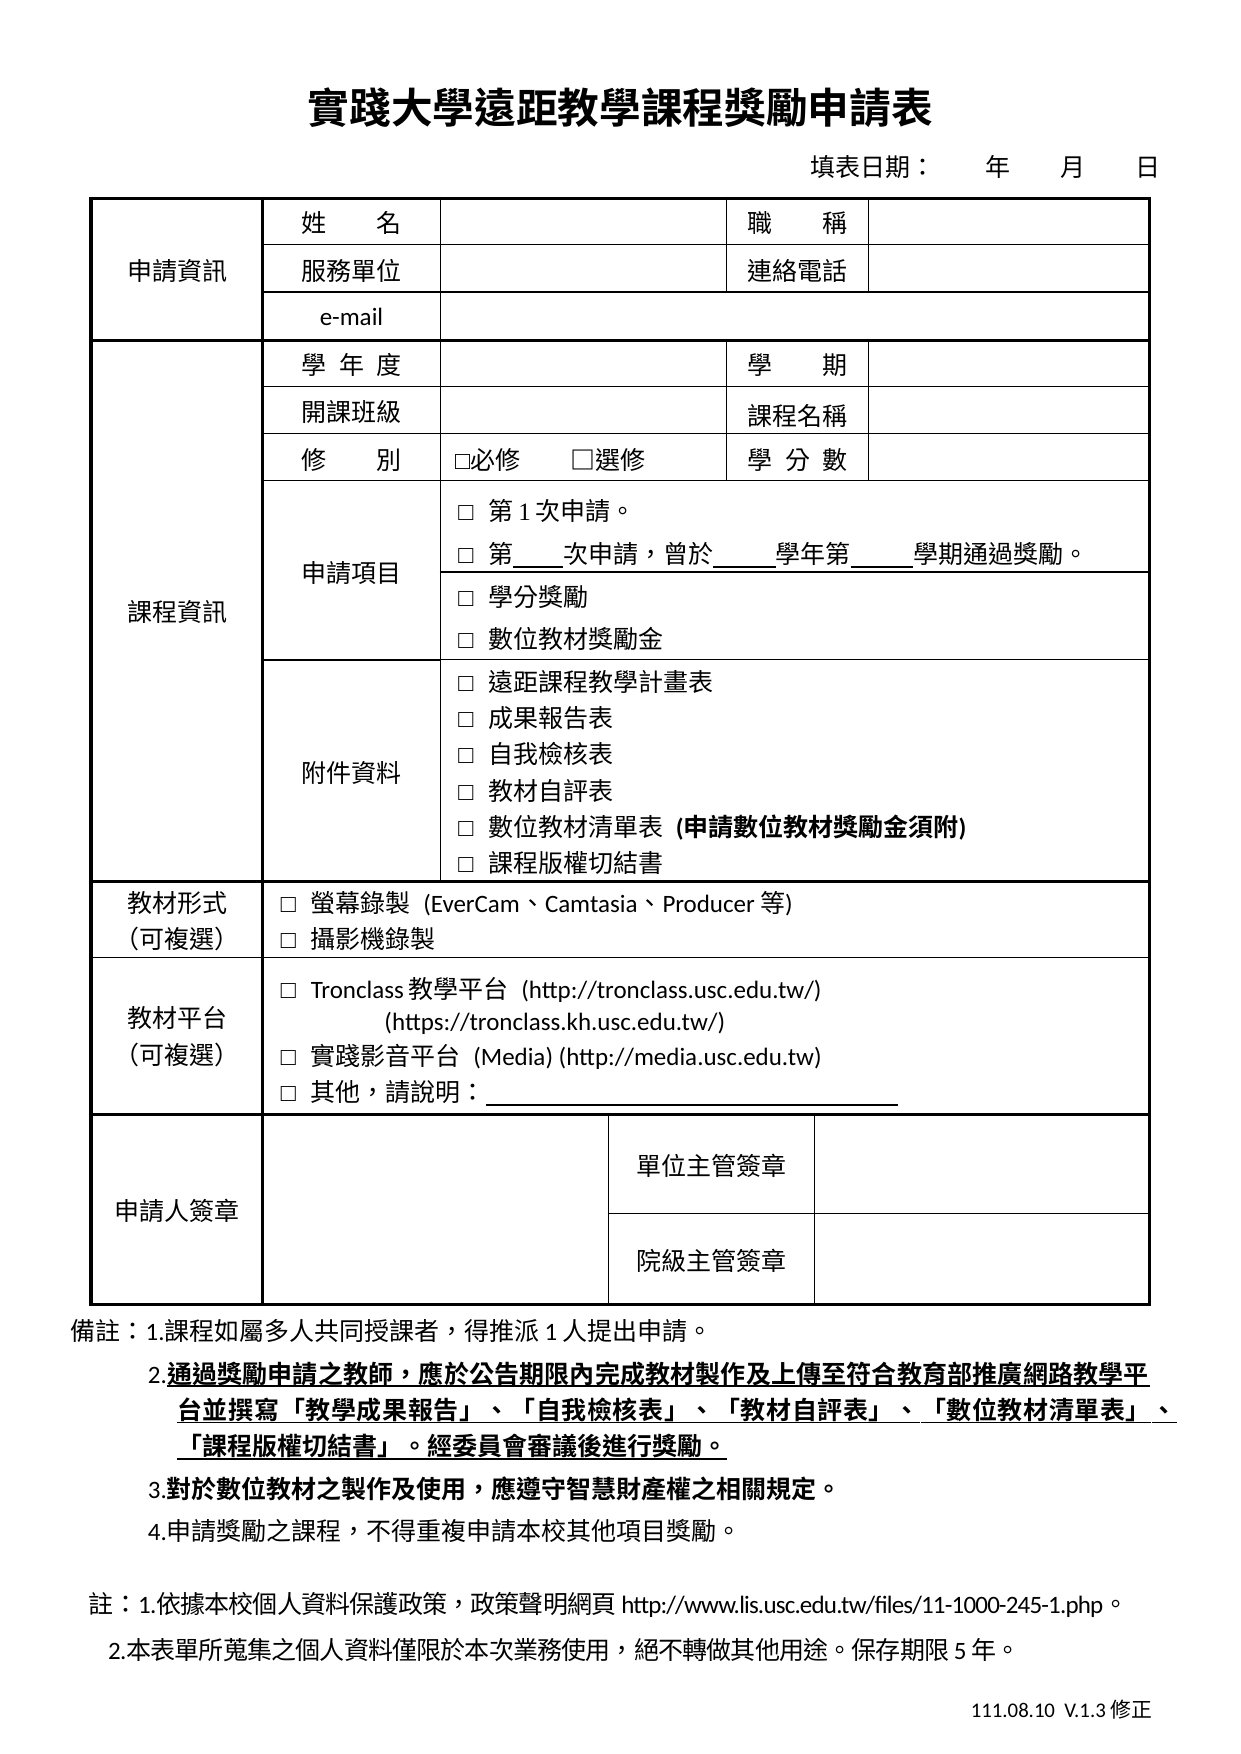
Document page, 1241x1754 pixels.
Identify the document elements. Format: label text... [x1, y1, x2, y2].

table_cell 附件資料 [264, 661, 440, 880]
table_cell [441, 387, 726, 433]
table_cell 學 期 [727, 342, 868, 386]
table_cell 教材平台 （可複選） [93, 958, 261, 1113]
table_cell [441, 293, 1148, 338]
table_cell □必修 □選修 [441, 434, 726, 480]
table_cell 連絡電話 [727, 245, 868, 291]
text 實踐大學遠距教學課程獎勵申請表 [89, 75, 1152, 135]
table_header 申請資訊 [93, 200, 261, 338]
text 2.通過獎勵申請之教師，應於公告期限內完成教材製作及上傳至符合教育部推廣網路教學平台並撰寫「教學成果報告」、「自我檢核表」、「教材自評表」、「數位教材清單表」、「課程版權切結書」。經委員會審議後進行獎勵。 [148, 1354, 1152, 1463]
table_cell [869, 387, 1148, 433]
table_cell □ 學分獎勵 □ 數位教材獎勵金 [441, 573, 1148, 659]
table_cell 申請項目 [264, 481, 440, 659]
table_cell 單位主管簽章 [609, 1116, 814, 1213]
text 3.對於數位教材之製作及使用，應遵守智慧財產權之相關規定。 [148, 1469, 1152, 1506]
table_header 姓 名 [264, 200, 440, 244]
table_cell e-mail [264, 293, 440, 338]
table_cell [815, 1116, 1148, 1213]
table_cell [869, 434, 1148, 480]
table_cell 課程資訊 [93, 342, 261, 880]
table_cell 院級主管簽章 [609, 1214, 814, 1302]
text 填表日期： 年 月 日 [32, 148, 1160, 184]
table_cell 課程名稱 [727, 387, 868, 433]
table_cell □ Tronclass教學平台 (http://tronclass.usc.edu.tw/) (https://tronclass.kh.usc.edu.tw/) □ 實踐影音平台 (Media) (http://media.usc.edu.tw) □ 其他，請說明： [264, 958, 1148, 1113]
table_cell 教材形式 （可複選） [93, 883, 261, 957]
table_header [441, 200, 726, 244]
table_cell [264, 1116, 608, 1302]
table_cell 修 別 [264, 434, 440, 480]
table_cell 開課班級 [264, 387, 440, 433]
text 備註：1.課程如屬多人共同授課者，得推派1人提出申請。 [70, 1312, 1152, 1348]
table_cell □ 第1次申請。 □ 第 次申請，曾於 學年第 學期通過獎勵。 [441, 481, 1148, 571]
text 4.申請獎勵之課程，不得重複申請本校其他項目獎勵。 [148, 1512, 1152, 1548]
table_cell □ 螢幕錄製 (EverCam、Camtasia、Producer等) □ 攝影機錄製 [264, 883, 1148, 957]
table_cell [441, 342, 726, 386]
table_cell 學 分 數 [727, 434, 868, 480]
table_header 職 稱 [727, 200, 868, 244]
table_cell □ 遠距課程教學計畫表 □ 成果報告表 □ 自我檢核表 □ 教材自評表 □ 數位教材清單表 (申請數位教材獎勵金須附) □ 課程版權切結書 [441, 660, 1148, 880]
table_cell [869, 342, 1148, 386]
table_cell [441, 245, 726, 291]
table_cell 服務單位 [264, 245, 440, 291]
table_cell 學 年 度 [264, 342, 440, 386]
table_cell [815, 1214, 1148, 1302]
table_cell 申請人簽章 [93, 1116, 261, 1302]
table_cell [869, 245, 1148, 291]
table_header [869, 200, 1148, 244]
